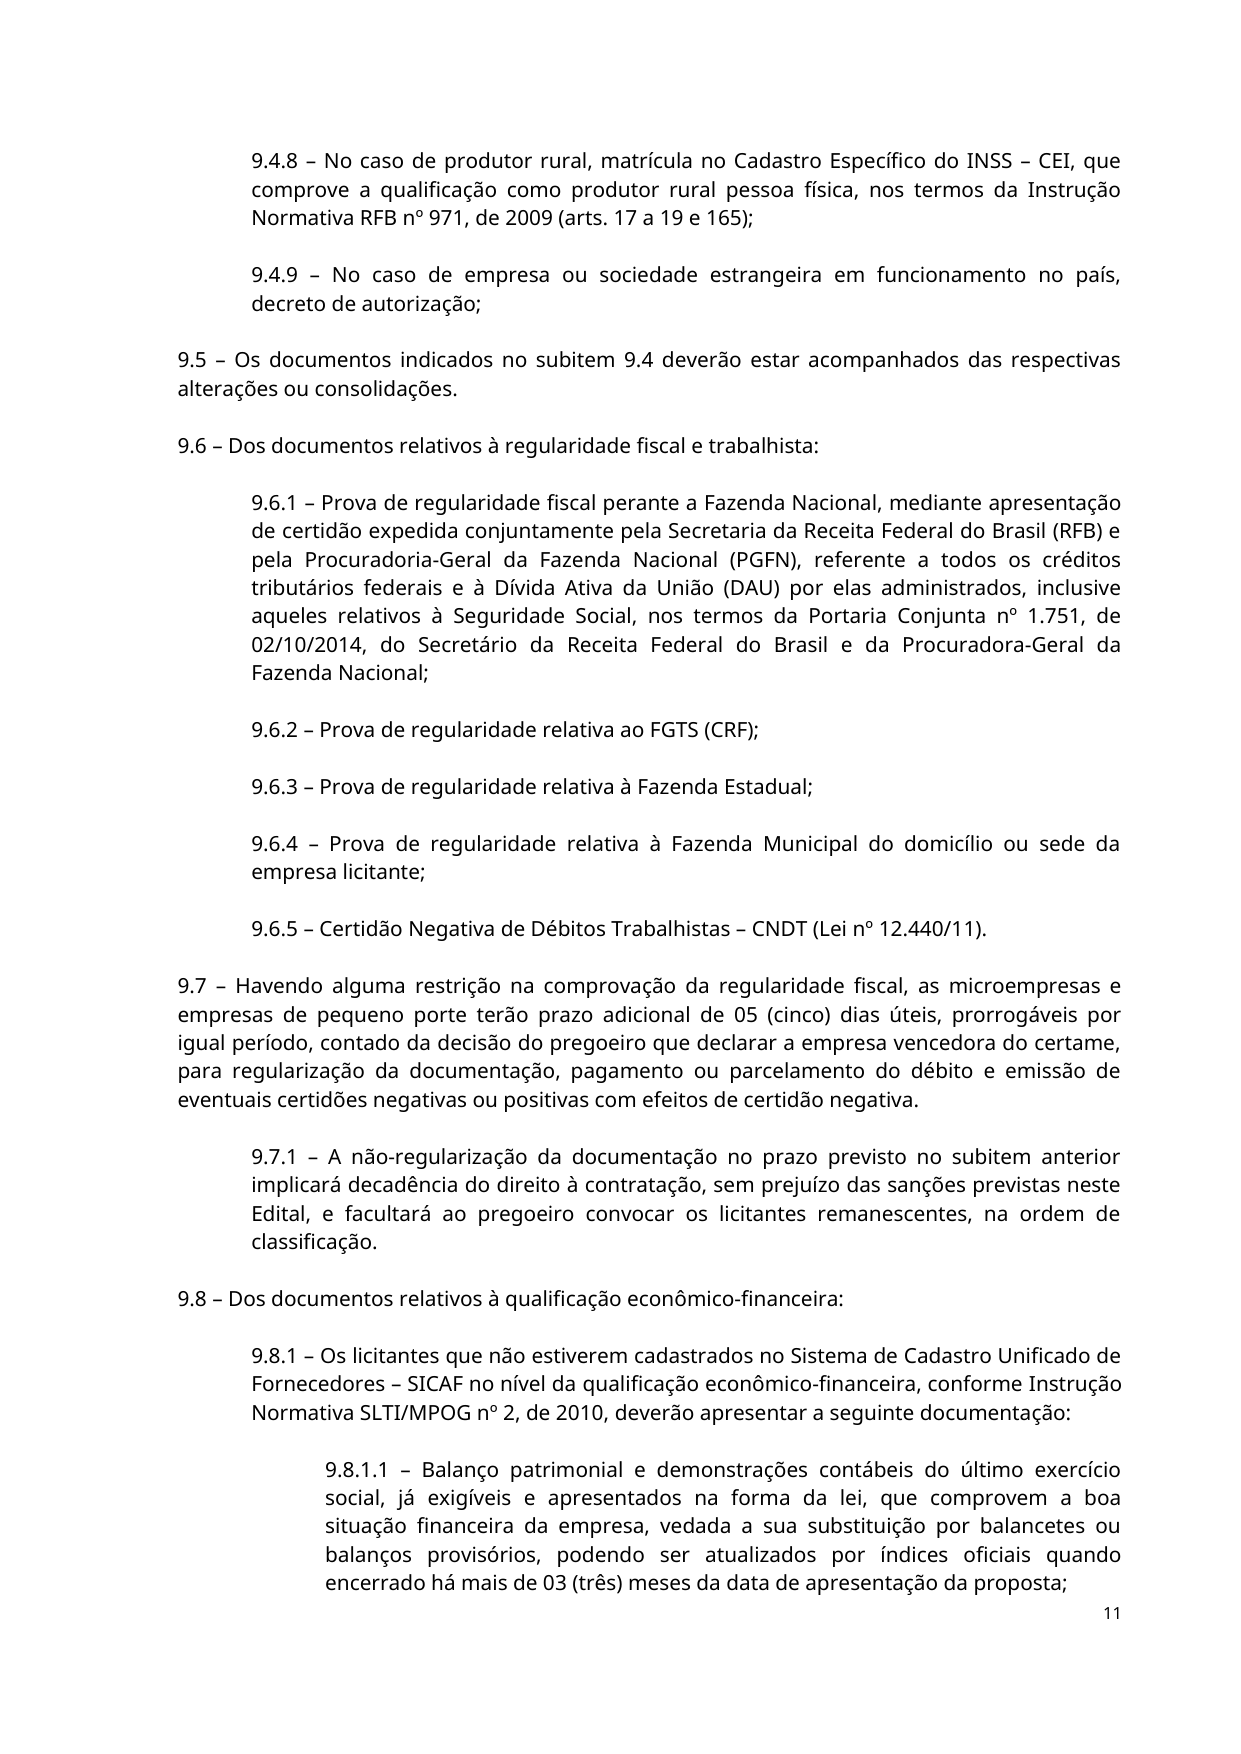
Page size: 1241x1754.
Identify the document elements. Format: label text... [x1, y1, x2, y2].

text 9.7 – Havendo alguma restrição na comprovação da regularidade fiscal, as microempresas e empresas de pequeno porte terão prazo adicional de 05 (cinco) dias úteis, prorrogáveis por igual período, contado da decisão do pregoeiro que declarar a empresa vencedora do certame, para regularização da documentação, pagamento ou parcelamento do débito e emissão de eventuais certidões negativas ou positivas com efeitos de certidão negativa. [177, 971, 1122, 1113]
list 9.4.8 – No caso de produtor rural, matrícula no Cadastro Específico do INSS – CEI, que comprove a qualificação como produtor rural pessoa física, nos termos da Instrução Normativa RFB nº 971, de 2009 (arts. 17 a 19 e 165); [251, 147, 1122, 232]
text 9.6.2 – Prova de regularidade relativa ao FGTS (CRF); [251, 715, 1122, 744]
text 9.8 – Dos documentos relativos à qualificação econômico-financeira: [177, 1284, 1122, 1312]
text 9.6 – Dos documentos relativos à regularidade fiscal e trabalhista: [177, 431, 1122, 459]
list 9.5 – Os documentos indicados no subitem 9.4 deverão estar acompanhados das respectivas alterações ou consolidações. [177, 346, 1122, 402]
text 9.6.4 – Prova de regularidade relativa à Fazenda Municipal do domicílio ou sede da empresa licitante; [251, 829, 1122, 886]
text 9.8.1.1 – Balanço patrimonial e demonstrações contábeis do último exercício social, já exigíveis e apresentados na forma da lei, que comprovem a boa situação financeira da empresa, vedada a sua substituição por balancetes ou balanços provisórios, podendo ser atualizados por índices oficiais quando encerrado há mais de 03 (três) meses da data de apresentação da proposta; [325, 1455, 1122, 1597]
text 9.8.1 – Os licitantes que não estiverem cadastrados no Sistema de Cadastro Unificado de Fornecedores – SICAF no nível da qualificação econômico-financeira, conforme Instrução Normativa SLTI/MPOG nº 2, de 2010, deverão apresentar a seguinte documentação: [251, 1341, 1122, 1426]
text 9.7.1 – A não-regularização da documentação no prazo previsto no subitem anterior implicará decadência do direito à contratação, sem prejuízo das sanções previstas neste Edital, e facultará ao pregoeiro convocar os licitantes remanescentes, na ordem de classificação. [251, 1142, 1122, 1256]
text 9.6.3 – Prova de regularidade relativa à Fazenda Estadual; [251, 772, 1122, 801]
list 9.4.9 – No caso de empresa ou sociedade estrangeira em funcionamento no país, decreto de autorização; [251, 260, 1122, 317]
text 9.6.5 – Certidão Negativa de Débitos Trabalhistas – CNDT (Lei nº 12.440/11). [251, 914, 1122, 943]
text 9.6.1 – Prova de regularidade fiscal perante a Fazenda Nacional, mediante apresentação de certidão expedida conjuntamente pela Secretaria da Receita Federal do Brasil (RFB) e pela Procuradoria-Geral da Fazenda Nacional (PGFN), referente a todos os créditos tributários federais e à Dívida Ativa da União (DAU) por elas administrados, inclusive aqueles relativos à Seguridade Social, nos termos da Portaria Conjunta nº 1.751, de 02/10/2014, do Secretário da Receita Federal do Brasil e da Procuradora-Geral da Fazenda Nacional; [251, 488, 1122, 687]
